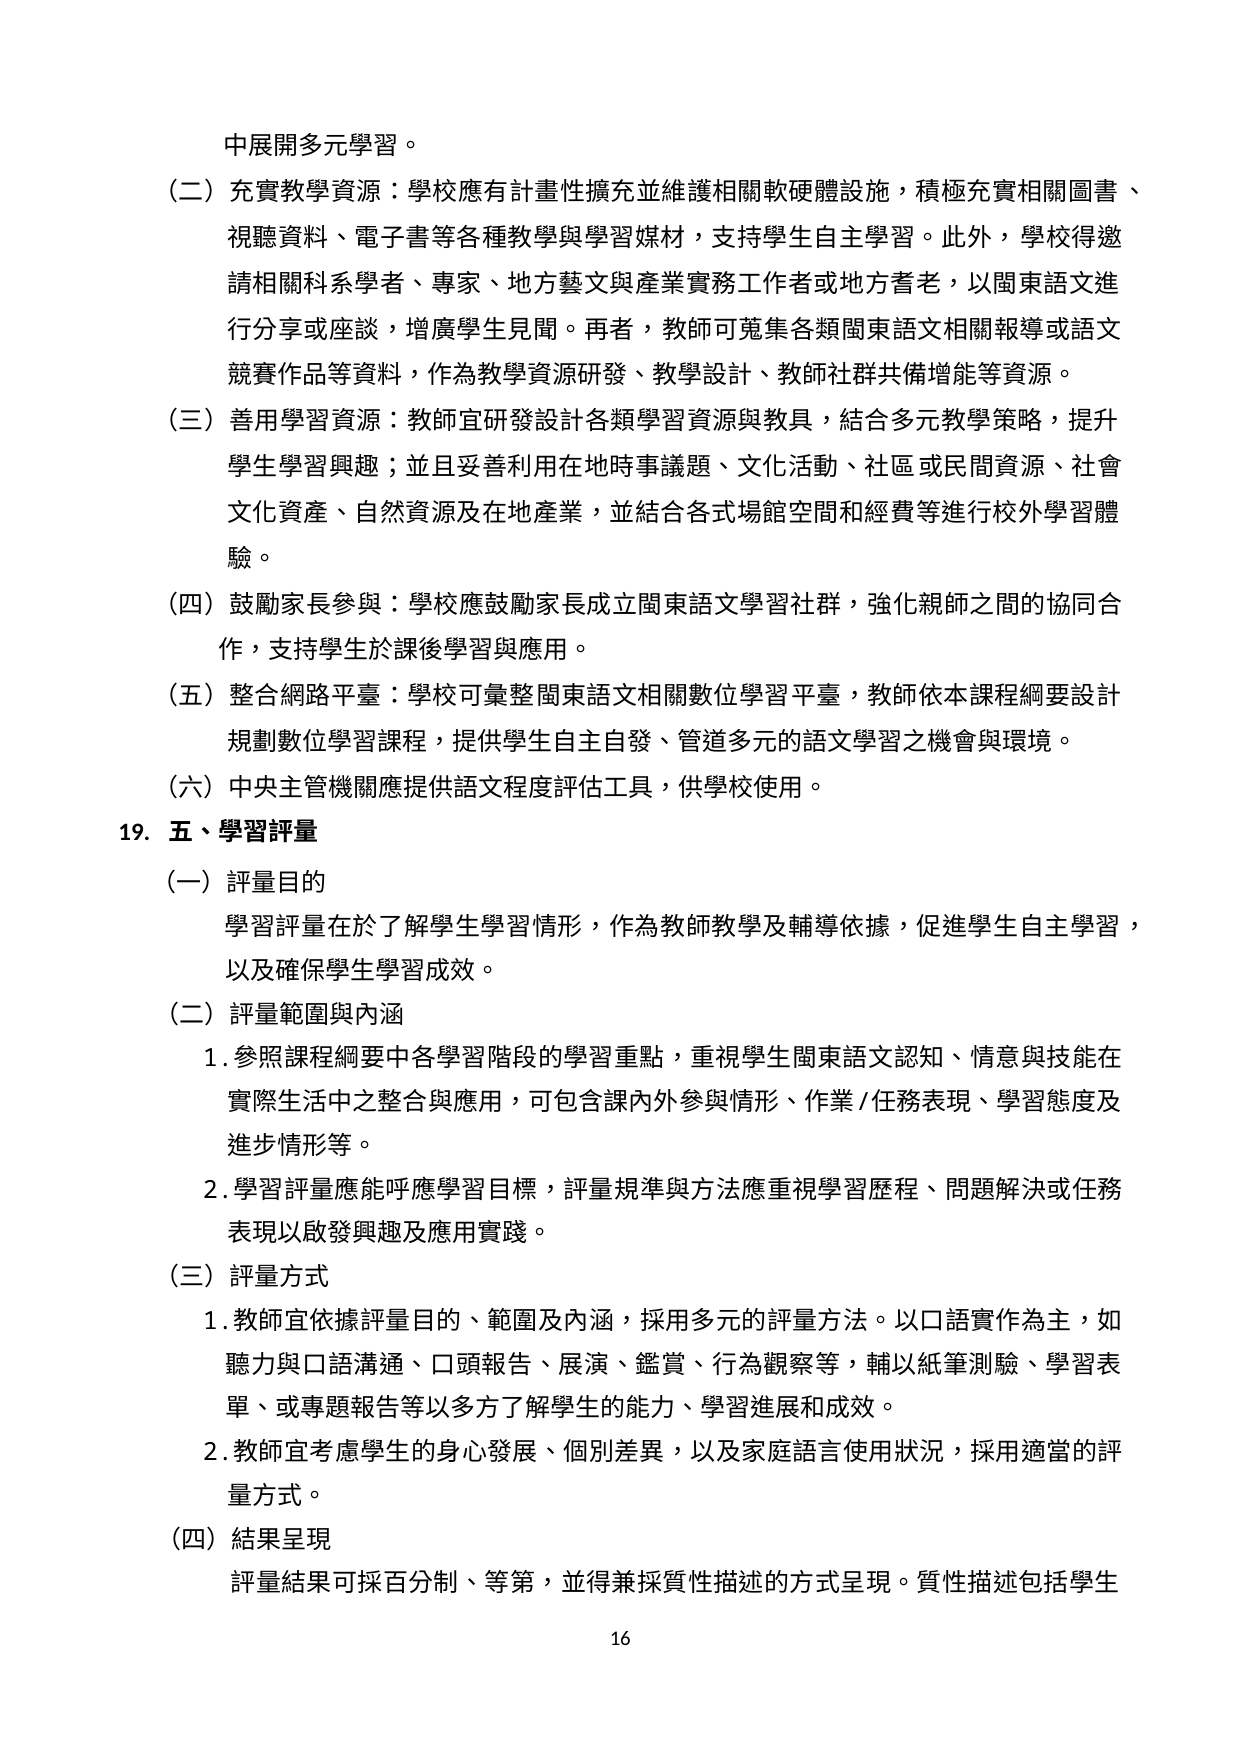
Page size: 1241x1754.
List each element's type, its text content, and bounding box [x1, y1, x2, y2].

text （二）充實教學資源：學校應有計畫性擴充並維護相關軟硬體設施，積極充實相關圖書、視聽資料、電子書等各種教學與學習媒材，支持學生自主學習。此外，學校得邀請相關科系學者、專家、地方藝文與產業實務工作者或地方耆老，以閩東語文進行分享或座談，增廣學生見聞。再者，教師可蒐集各類閩東語文相關報導或語文競賽作品等資料，作為教學資源研發、教學設計、教師社群共備增能等資源。 [153, 164, 1122, 393]
text （五）整合網路平臺：學校可彙整閩東語文相關數位學習平臺，教師依本課程綱要設計規劃數位學習課程，提供學生自主自發、管道多元的語文學習之機會與環境。 [153, 668, 1122, 760]
text （二）評量範圍與內涵 [154, 988, 1122, 1032]
text 1.參照課程綱要中各學習階段的學習重點，重視學生閩東語文認知、情意與技能在實際生活中之整合與應用，可包含課內外參與情形、作業/任務表現、學習態度及進步情形等。 [203, 1032, 1122, 1163]
text （三）善用學習資源：教師宜研發設計各類學習資源與教具，結合多元教學策略，提升學生學習興趣；並且妥善利用在地時事議題、文化活動、社區或民間資源、社會文化資產、自然資源及在地產業，並結合各式場館空間和經費等進行校外學習體驗。 [153, 393, 1122, 576]
text 中展開多元學習。 [154, 118, 1122, 164]
text 1.教師宜依據評量目的、範圍及內涵，採用多元的評量方法。以口語實作為主，如聽力與口語溝通、口頭報告、展演、鑑賞、行為觀察等，輔以紙筆測驗、學習表單、或專題報告等以多方了解學生的能力、學習進展和成效。 [203, 1294, 1122, 1426]
text （四）鼓勵家長參與：學校應鼓勵家長成立閩東語文學習社群，強化親師之間的協同合作，支持學生於課後學習與應用。 [153, 576, 1122, 668]
text 2.學習評量應能呼應學習目標，評量規準與方法應重視學習歷程、問題解決或任務表現以啟發興趣及應用實踐。 [203, 1163, 1122, 1251]
text 2.教師宜考慮學生的身心發展、個別差異，以及家庭語言使用狀況，採用適當的評量方式。 [203, 1426, 1122, 1513]
text （三）評量方式 [154, 1251, 1122, 1294]
text 學習評量在於了解學生學習情形，作為教師教學及輔導依據，促進學生自主學習，以及確保學生學習成效。 [224, 901, 1122, 988]
subtitle 五、學習評量 [118, 806, 1122, 849]
text （四）結果呈現 [156, 1513, 1122, 1557]
text （六）中央主管機關應提供語文程度評估工具，供學校使用。 [153, 760, 1122, 806]
text 評量結果可採百分制、等第，並得兼採質性描述的方式呈現。質性描述包括學生 [229, 1557, 1122, 1601]
text （一）評量目的 [151, 857, 1122, 901]
